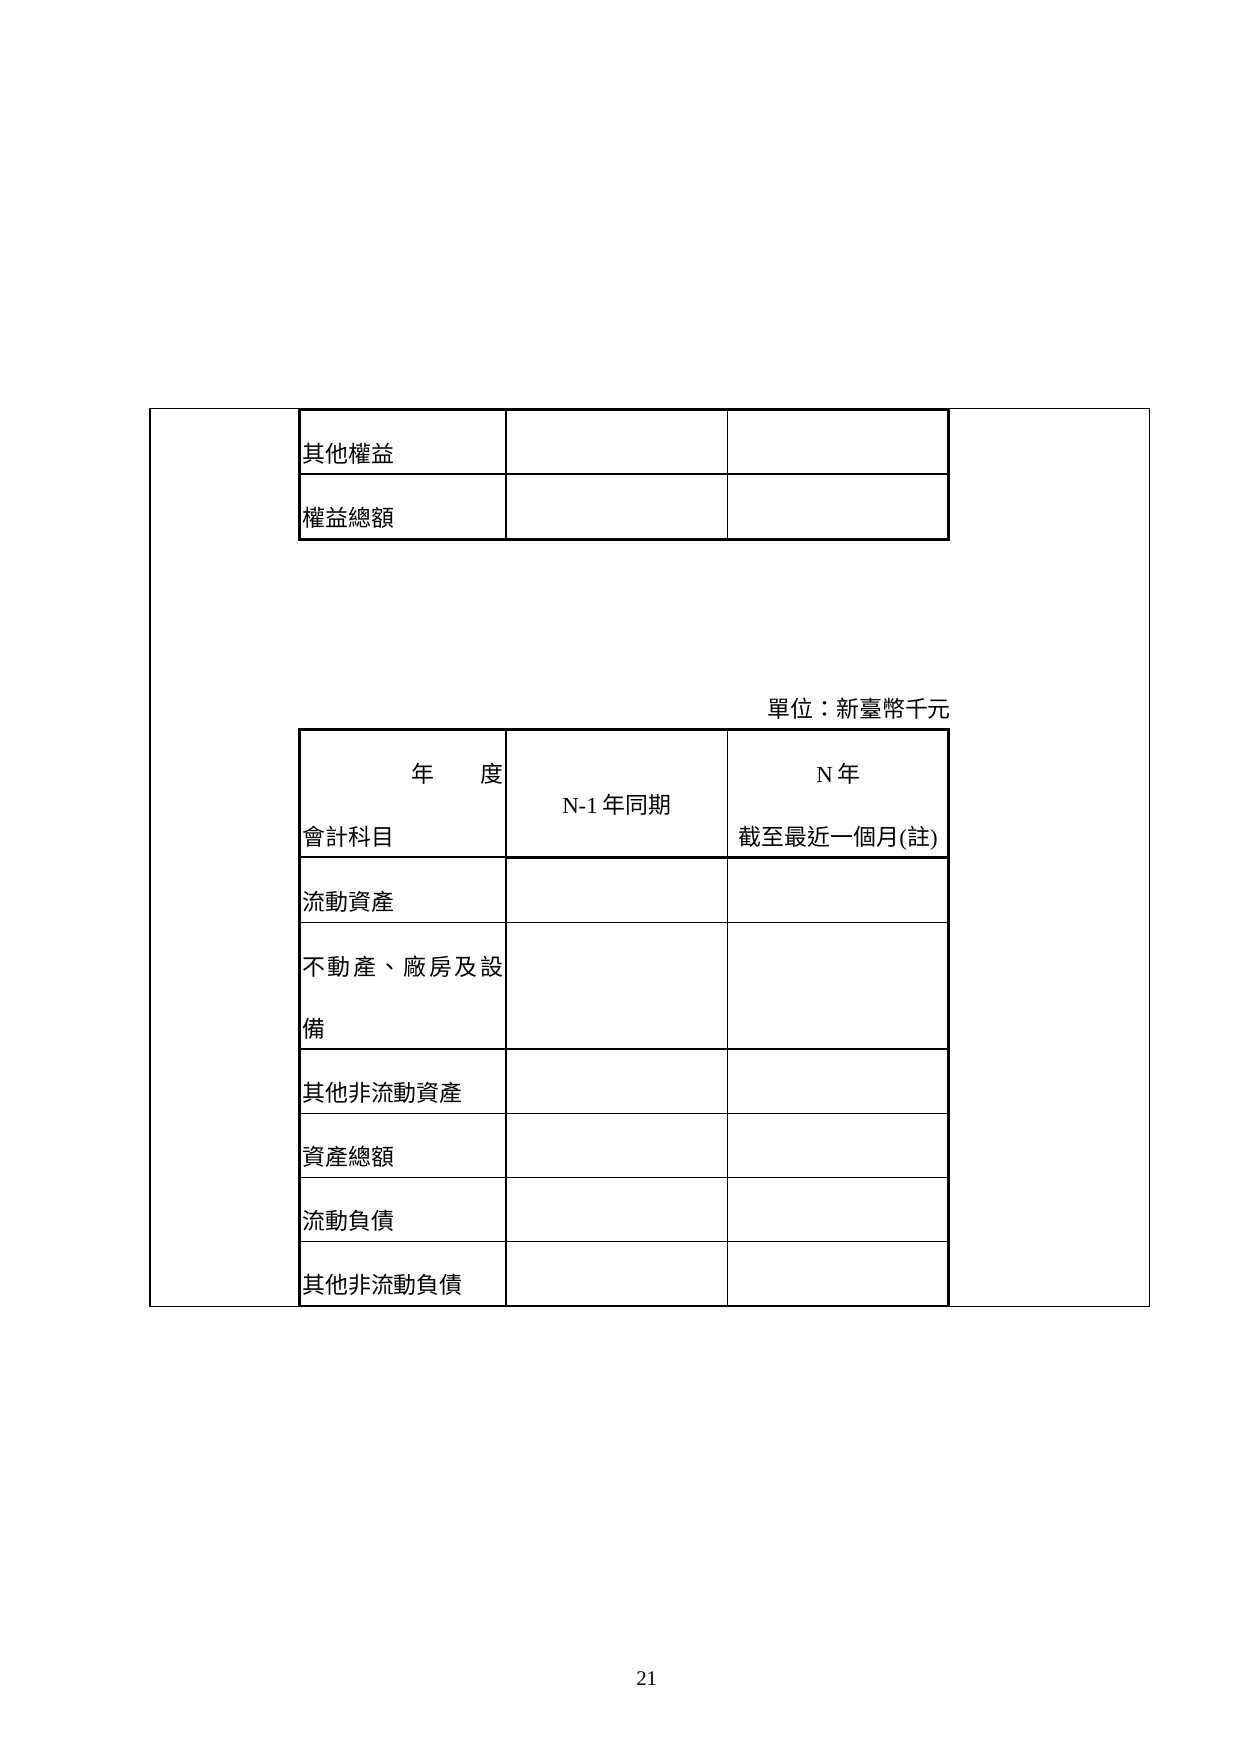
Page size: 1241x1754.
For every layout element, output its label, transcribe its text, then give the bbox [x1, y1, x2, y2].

table_cell 流動資產 [301, 858, 505, 922]
table_cell 其他非流動負債 [301, 1242, 505, 1304]
table_cell [507, 859, 727, 922]
table_cell [507, 1178, 727, 1241]
table_cell [507, 411, 727, 473]
table_cell [728, 411, 947, 473]
table_header 年 度 會計科目 [301, 731, 505, 856]
table_cell [728, 923, 947, 1048]
table_cell 分析項目： 一、財務業務狀況分析(分析最近二年度及當年度最近期資產負債表及綜合損益表) (一)最近二年度及當年度最近期資產負債表 單位：新臺幣千元 單位：新臺幣千元 請簡略說明之(預付款項、無形資產、暫付款、其他應收款或存出保證金有大幅增加者，請說明其增加原因、交易對象及合理性，預付款項有無實質上係資金貸與他人性質者等) (二)最近二年度及當年度最近期綜合損益表 單位：新臺幣千元 單位：新臺幣千元 請簡略說明之 二、營運週轉分析-分析最近二年度及當年度最近期列示流動比率、速動比率、應收款項週轉率、存貨週轉率、負債比率及來自營業活動現金流量明細表 單位：新臺幣千元 資料來源： 註1：若有當月合併營業收入較上月及去年同期變動達50%，且金額達30,000千元，或最近三個月之合併營業收入累積變動達100%，且差異金額達60,000千元者，須加強分析應收帳款週轉率及存貨週轉率之變動有無異常情事。 註2：下表僅供參考，另最近三個月之負債比率皆未達60%者，無須計算。 N年截至最近一個月 單位：新臺幣千元 請簡略說明之 最近一年內重大訊息分析（請就是否對財務業務有重大影響分析） 四、本中心函示應辦事項之查證情形 五、其他分析 (一)對該公司未來三個月預計個體及合併現金收支情形之評估意見 (下列分析不包括受限制銀行存款，並應確實評估未來現金收支與融資來源之合理性) (應注意重要子公司資金狀況有無異常情形及該公司未來三個月合併現金收支預測表編製是否合理可行。倘興櫃公司本身營運狀況不佳(例如:重要主管異動頻繁、持續虧損、週轉情形或現金收支情形不佳與銀行可使用融資額度不足等，請綜合評估各項營運指標)，且轉投資比重較高者，亦應注意該公司現金收支預測表編製之合理性。) N年 月至 月之個體現金收支預測表 單位：新臺幣千元 資料來源： N年 月至 月之合併現金收支預測表 單位：新臺幣千元 資料來源： 請簡略說明之 (二)申請公司及其子公司目前銀行可使用融資額度情形之評估意見 (應列明借款之限制條件) 單位：新臺幣千元 註：即放款到期時，無需自行匯入資金還款，如應收帳款及票據融資等 請簡略說明之(即將於二個月內到期之重大融資合約，應一併說明該公司之辦理續約情形或因應措施) (三)對該公司具體改善措施說明之評估意見 (四)【初次登錄興櫃及登錄興櫃期間每年股東常會停止過戶日後適用】最近期股東名冊上之僑外法人或特殊(戶名有受託或信託等名稱)法人股東名單 六、分析結論 [151, 409, 1149, 1306]
table_cell 資產總額 [301, 1114, 505, 1176]
table_cell [507, 475, 727, 537]
table_cell 其他非流動資產 [301, 1050, 505, 1112]
table_cell [507, 1242, 727, 1304]
table_cell 不動產、廠房及設備 [301, 923, 505, 1048]
table_cell [728, 1114, 947, 1176]
table_cell 流動負債 [301, 1178, 505, 1241]
table_cell [507, 923, 727, 1048]
table_cell 其他權益 [301, 411, 505, 473]
table_cell [728, 859, 947, 922]
table_cell [507, 1114, 727, 1176]
table_header N年 截至最近一個月(註) [728, 731, 947, 856]
table_cell [728, 475, 947, 537]
table_header N-1年同期 [507, 731, 727, 856]
table_cell [728, 1242, 947, 1304]
table_cell [728, 1178, 947, 1241]
table_cell [728, 1050, 947, 1112]
table_cell 權益總額 [301, 475, 505, 537]
table_cell [507, 1050, 727, 1112]
